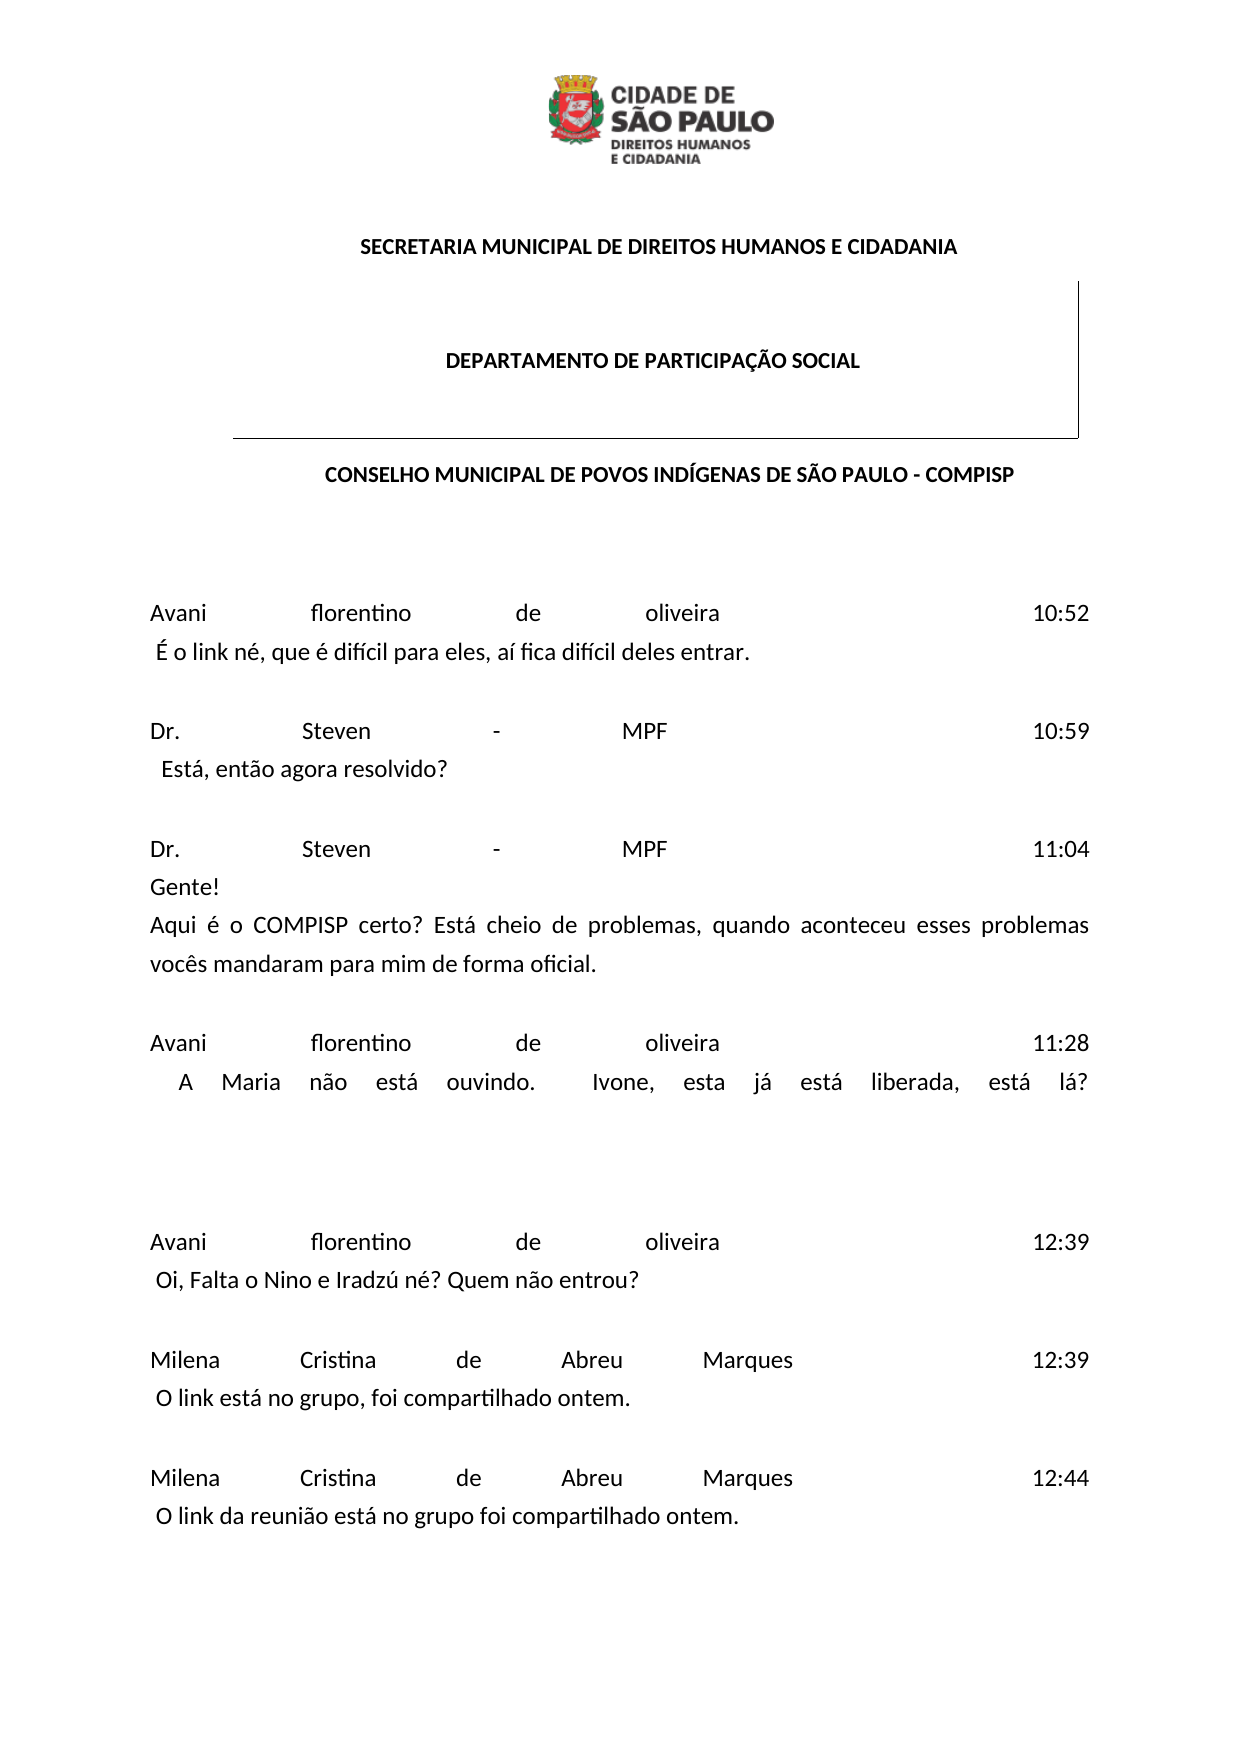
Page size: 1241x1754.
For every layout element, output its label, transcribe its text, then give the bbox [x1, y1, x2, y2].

text Aqui é o COMPISP certo? Está cheio de problemas, quando aconteceu esses problemas vocês mandaram para mim de forma oficial. [150, 909, 1090, 978]
text Dr. Steven - MPF 10:59 Está, então agora resolvido? [150, 674, 1090, 784]
text Milena Cristina de Abreu Marques 12:44 O link da reunião está no grupo foi compartilhado ontem. [150, 1420, 1090, 1531]
text Milena Cristina de Abreu Marques 12:39 O link está no grupo, foi compartilhado ontem. [150, 1302, 1090, 1413]
text Dr. Steven - MPF 11:04 Gente! [150, 792, 1090, 902]
text Avani florentino de oliveira 12:39 Oi, Falta o Nino e Iradzú né? Quem não entrou? [150, 1142, 1090, 1295]
text Avani florentino de oliveira 11:28 A Maria não está ouvindo. Ivone, esta já está liberada, está lá? [150, 986, 1090, 1134]
text Avani florentino de oliveira 10:52 É o link né, que é difícil para eles, aí fica difícil deles entrar. [150, 556, 1090, 666]
